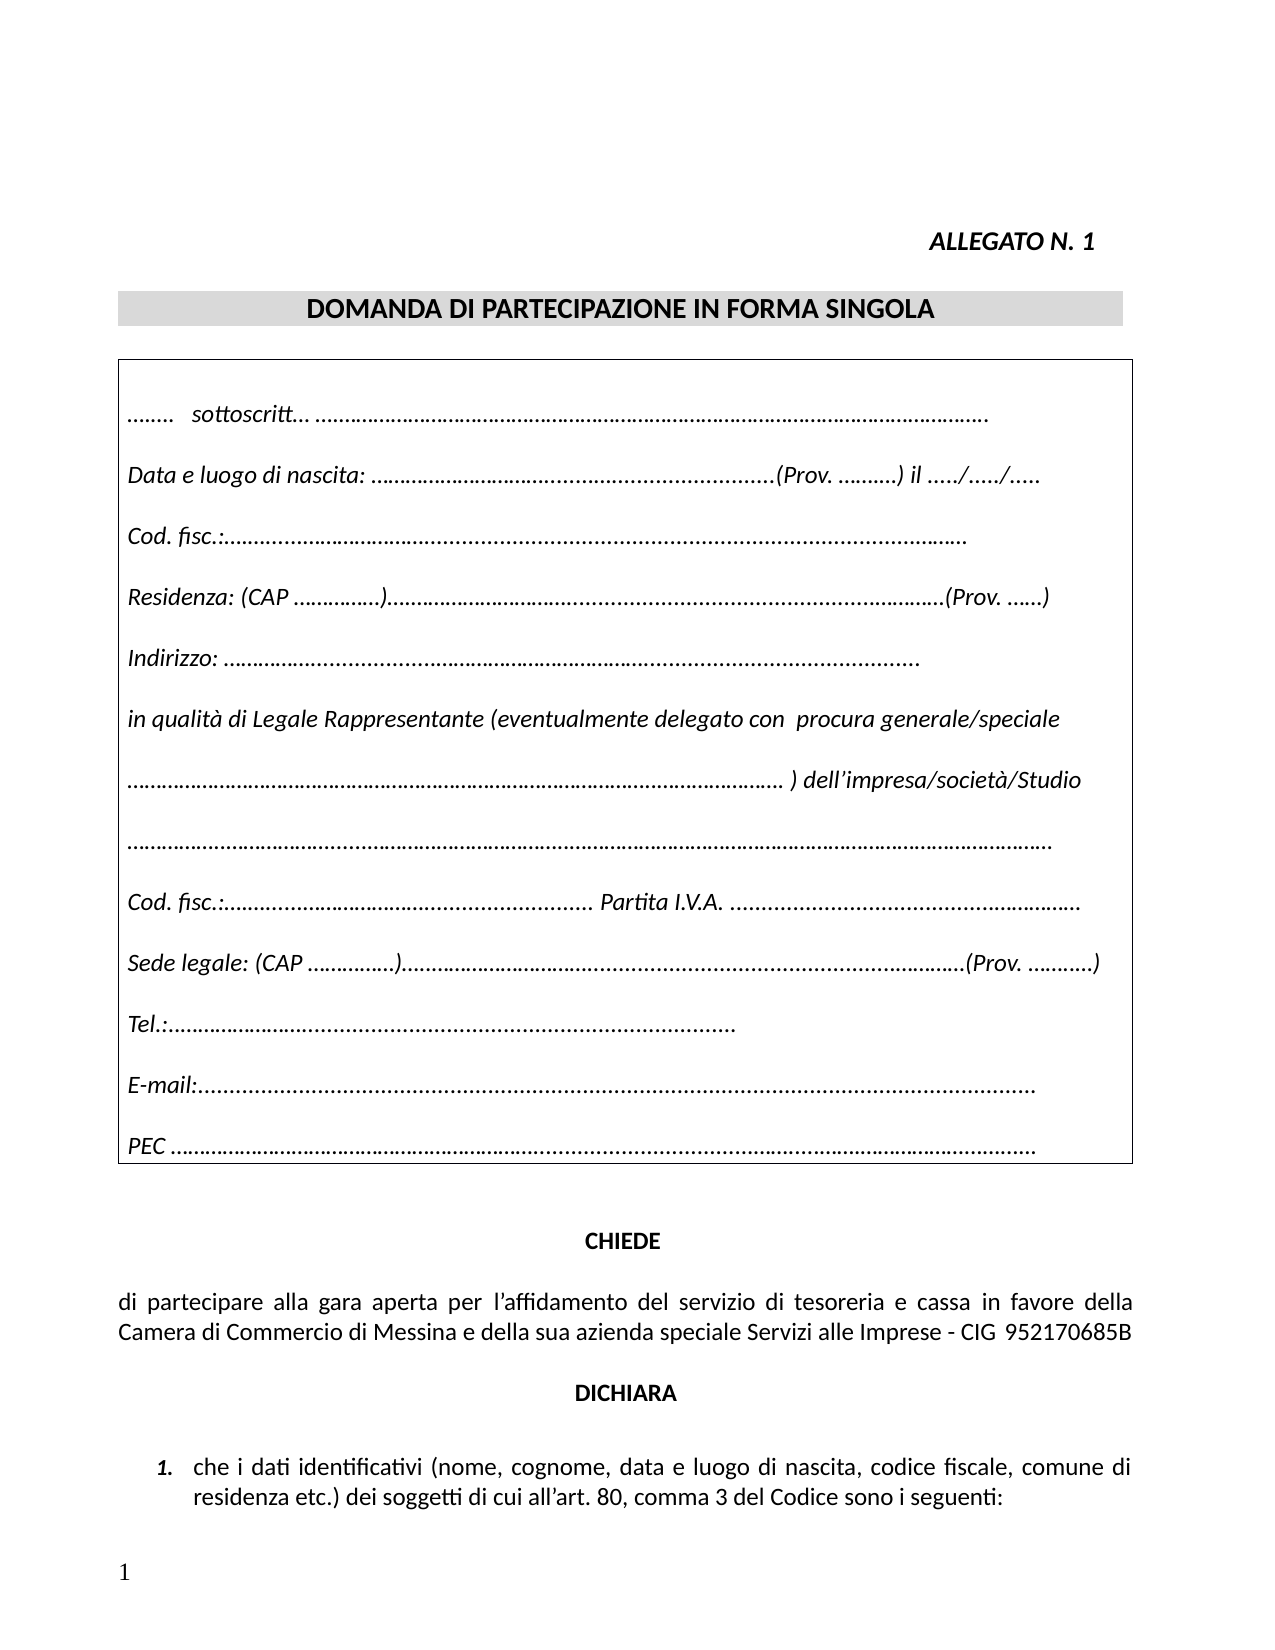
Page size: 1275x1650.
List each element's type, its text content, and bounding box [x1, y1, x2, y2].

text ………………………………………………………………………………..…………………. ) dell’impresa/società/Studio [119, 725, 1132, 786]
text DICHIARA [118, 1377, 1133, 1408]
text E-mail:..................................................................................................................................... [119, 1031, 1132, 1092]
subtitle DOMANDA DI PARTECIPAZIONE IN FORMA SINGOLA [118, 291, 1123, 326]
list che i dati identificativi (nome, cognome, data e luogo di nascita, codice fiscale, comune di residenza etc.) dei soggetti di cui all’art. 80, comma 3 del Codice sono i seguenti: [156, 1451, 1133, 1512]
text Sede legale: (CAP ……………)…..……………………….................................................…………(Prov. ……..…) [119, 908, 1132, 969]
text Indirizzo: ……………....................………………………………............................................ [119, 603, 1132, 664]
text ALLEGATO N. 1 [856, 224, 1133, 257]
text Data e luogo di nascita: …………………………........…..........................(Prov. …….…) il ...../...../..... [119, 420, 1132, 481]
text Cod. fisc.:….…......…………………........................... Partita I.V.A. ..........................................…………… [119, 847, 1132, 908]
text ……………..………………......……………………………..………………………………………………………………………… [119, 786, 1132, 847]
text PEC ………………………………………………………...................................…….....…….………………...…...… [119, 1092, 1132, 1163]
text di partecipare alla gara aperta per l’affidamento del servizio di tesoreria e cassa in favore della Camera di Commercio di Messina e della sua azienda speciale Servizi alle Imprese - CIG 952170685B [118, 1286, 1133, 1347]
text CHIEDE [118, 1225, 1133, 1255]
text in qualità di Legale Rappresentante (eventualmente delegato con procura generale/speciale [119, 664, 1132, 725]
text ….…. sottoscritt… ….………………………………………………………………………………………………….. [119, 360, 1132, 420]
text Tel.:..…………………..................................................................... [119, 969, 1132, 1031]
text Cod. fisc.:….…......…………………..............................................................................……… [119, 481, 1132, 542]
text Residenza: (CAP ……………)….……………………….................................................…………(Prov. ……) [119, 542, 1132, 603]
